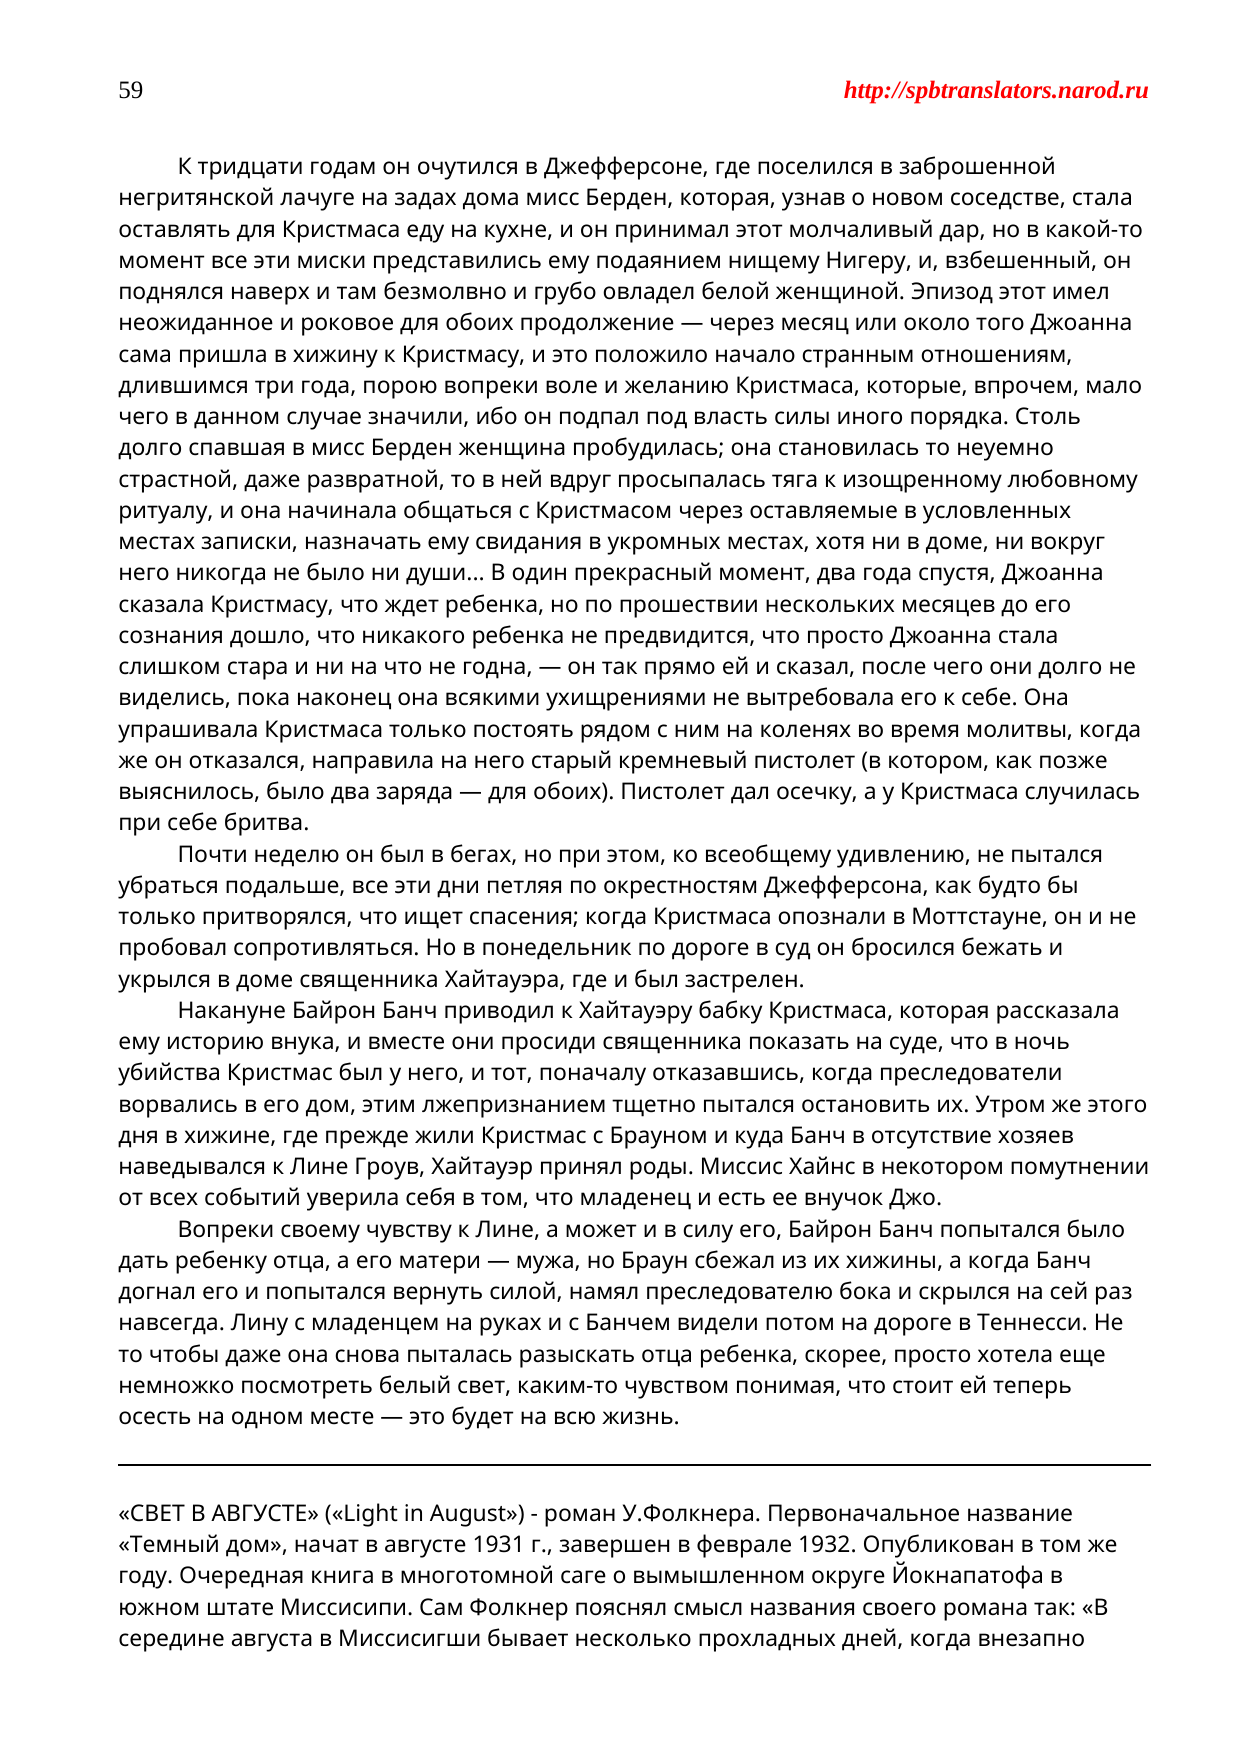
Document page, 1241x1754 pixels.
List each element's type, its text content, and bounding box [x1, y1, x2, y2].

text «СВЕТ В АВГУСТЕ» («Light in August») - роман У.Фолкнера. Первоначальное название «Темный дом», начат в августе 1931 г., завершен в феврале 1932. Опубликован в том же году. Очередная книга в многотомной саге о вымышленном округе Йокнапатофа в южном штате Миссисипи. Сам Фолкнер пояснял смысл названия своего романа так: «В середине августа в Миссисигши бывает несколько прохладных дней, когда внезапно [118, 1497, 1151, 1653]
text Почти неделю он был в бегах, но при этом, ко всеобщему удивлению, не пытался убраться подальше, все эти дни петляя по окрестностям Джефферсона, как будто бы только притворялся, что ищет спасения; когда Кристмаса опознали в Моттстауне, он и не пробовал сопротивляться. Но в понедельник по дороге в суд он бросился бежать и укрылся в доме священника Хайтауэра, где и был застрелен. [118, 837, 1151, 994]
text Вопреки своему чувству к Лине, а может и в силу его, Байрон Банч попытался было дать ребенку отца, а его матери — мужа, но Браун сбежал из их хижины, а когда Банч догнал его и попытался вернуть силой, намял преследователю бока и скрылся на сей раз навсегда. Лину с младенцем на руках и с Банчем видели потом на дороге в Теннесси. Не то чтобы даже она снова пыталась разыскать отца ребенка, скорее, просто хотела еще немножко посмотреть белый свет, каким-то чувством понимая, что стоит ей теперь осесть на одном месте — это будет на всю жизнь. [118, 1212, 1151, 1431]
text К тридцати годам он очутился в Джефферсоне, где поселился в заброшенной негритянской лачуге на задах дома мисс Берден, которая, узнав о новом соседстве, стала оставлять для Кристмаса еду на кухне, и он принимал этот молчаливый дар, но в какой-то момент все эти миски представились ему подаянием нищему Нигеру, и, взбешенный, он поднялся наверх и там безмолвно и грубо овладел белой женщиной. Эпизод этот имел неожиданное и роковое для обоих продолжение — через месяц или около того Джоанна сама пришла в хижину к Кристмасу, и это положило начало странным отношениям, длившимся три года, порою вопреки воле и желанию Кристмаса, которые, впрочем, мало чего в данном случае значили, ибо он подпал под власть силы иного порядка. Столь долго спавшая в мисс Берден женщина пробудилась; она становилась то неуемно страстной, даже развратной, то в ней вдруг просыпалась тяга к изощренному любовному ритуалу, и она начинала общаться с Кристмасом через оставляемые в условленных местах записки, назначать ему свидания в укромных местах, хотя ни в доме, ни вокруг него никогда не было ни души... В один прекрасный момент, два года спустя, Джоанна сказала Кристмасу, что ждет ребенка, но по прошествии нескольких месяцев до его сознания дошло, что никакого ребенка не предвидится, что просто Джоанна стала слишком стара и ни на что не годна, — он так прямо ей и сказал, после чего они долго не виделись, пока наконец она всякими ухищрениями не вытребовала его к себе. Она упрашивала Кристмаса только постоять рядом с ним на коленях во время молитвы, когда же он отказался, направила на него старый кремневый пистолет (в котором, как позже выяснилось, было два заряда — для обоих). Пистолет дал осечку, а у Кристмаса случилась при себе бритва. [118, 150, 1151, 837]
text Накануне Байрон Банч приводил к Хайтауэру бабку Кристмаса, которая рассказала ему историю внука, и вместе они просиди священника показать на суде, что в ночь убийства Кристмас был у него, и тот, поначалу отказавшись, когда преследователи ворвались в его дом, этим лжепризнанием тщетно пытался остановить их. Утром же этого дня в хижине, где прежде жили Кристмас с Брауном и куда Банч в отсутствие хозяев наведывался к Лине Гроув, Хайтауэр принял роды. Миссис Хайнс в некотором помутнении от всех событий уверила себя в том, что младенец и есть ее внучок Джо. [118, 994, 1151, 1212]
